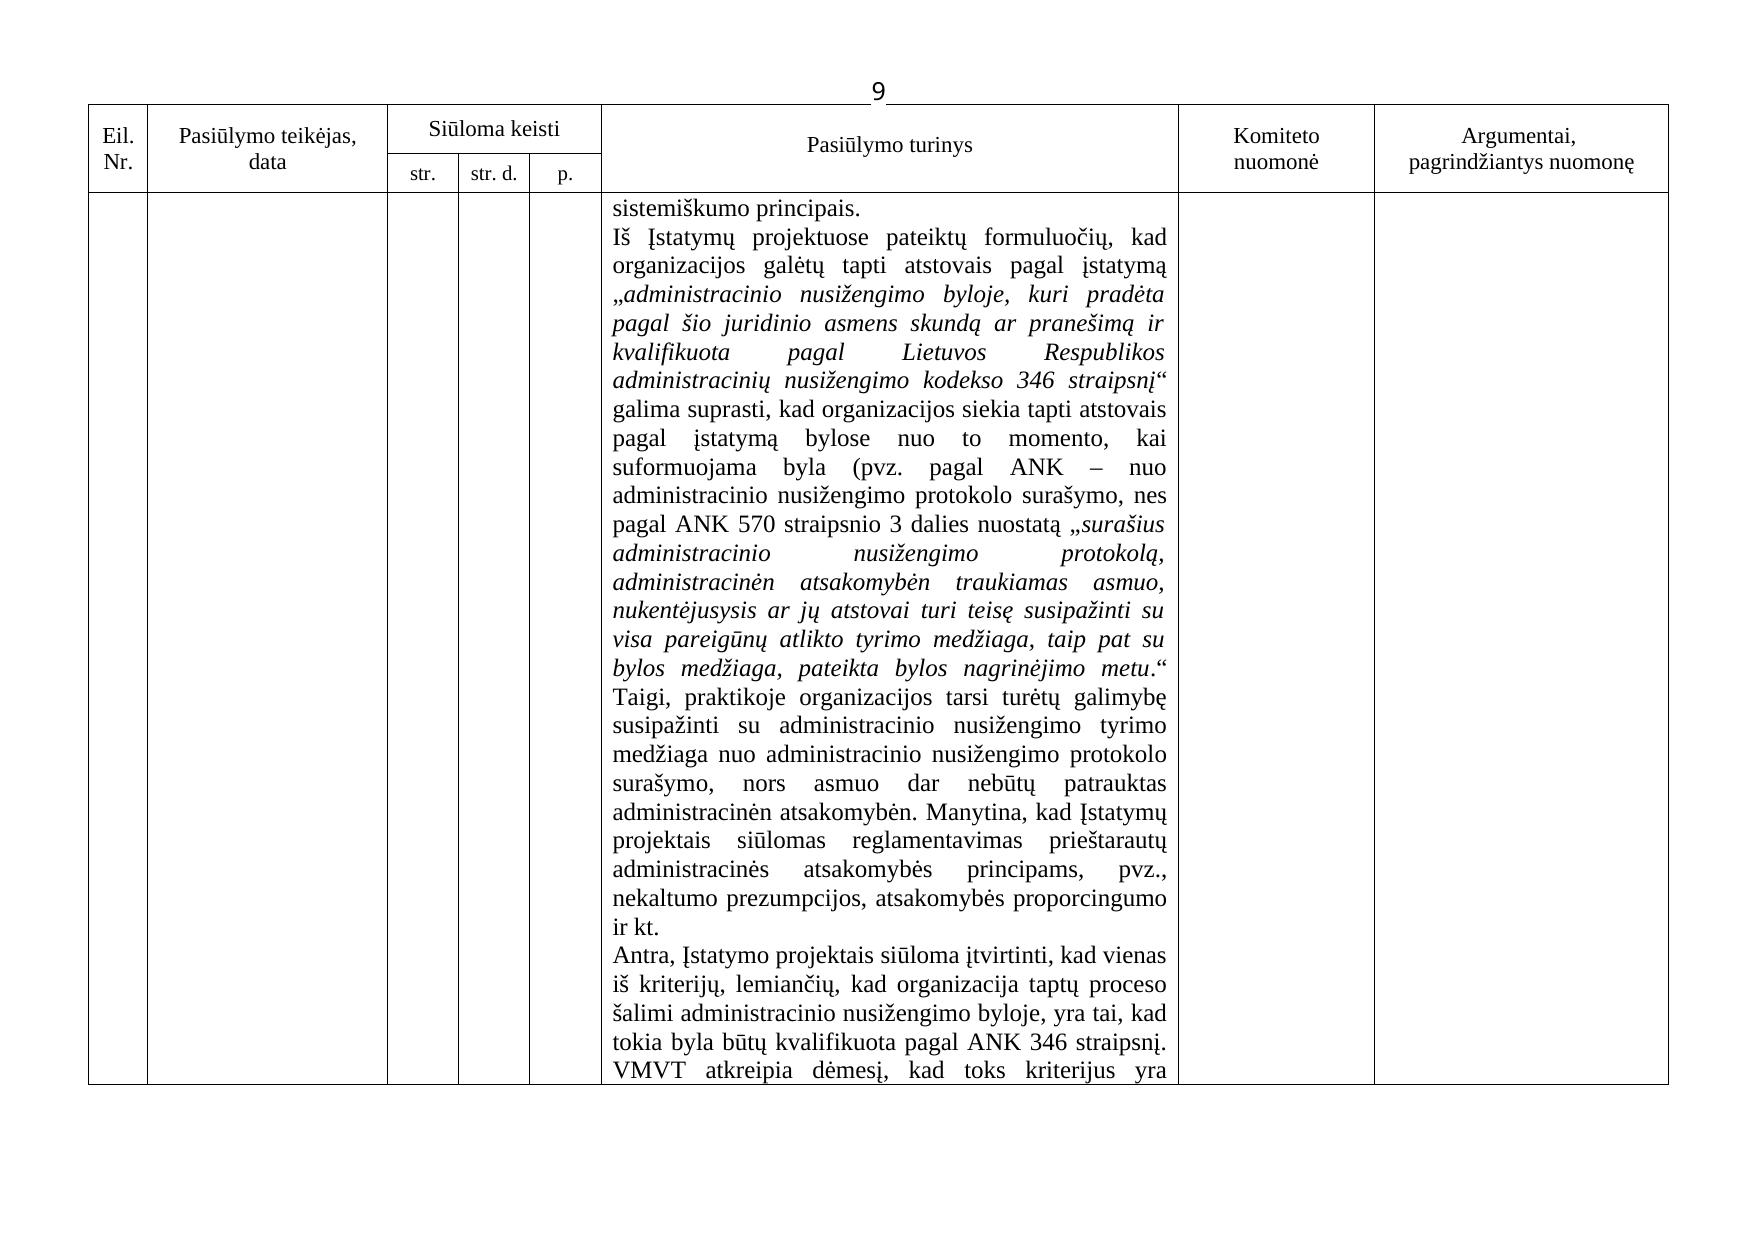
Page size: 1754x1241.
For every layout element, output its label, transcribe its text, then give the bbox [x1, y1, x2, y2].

table_cell sistemiškumo principais. Iš Įstatymų projektuose pateiktų formuluočių, kad organizacijos galėtų tapti atstovais pagal įstatymą „administracinio nusižengimo byloje, kuri pradėta pagal šio juridinio asmens skundą ar pranešimą ir kvalifikuota pagal Lietuvos Respublikos administracinių nusižengimo kodekso 346 straipsnį“ galima suprasti, kad organizacijos siekia tapti atstovais pagal įstatymą bylose nuo to momento, kai suformuojama byla (pvz. pagal ANK – nuo administracinio nusižengimo protokolo surašymo, nes pagal ANK 570 straipsnio 3 dalies nuostatą „surašius administracinio nusižengimo protokolą, administracinėn atsakomybėn traukiamas asmuo, nukentėjusysis ar jų atstovai turi teisę susipažinti su visa pareigūnų atlikto tyrimo medžiaga, taip pat su bylos medžiaga, pateikta bylos nagrinėjimo metu.“ Taigi, praktikoje organizacijos tarsi turėtų galimybę susipažinti su administracinio nusižengimo tyrimo medžiaga nuo administracinio nusižengimo protokolo surašymo, nors asmuo dar nebūtų patrauktas administracinėn atsakomybėn. Manytina, kad Įstatymų projektais siūlomas reglamentavimas prieštarautų administracinės atsakomybės principams, pvz., nekaltumo prezumpcijos, atsakomybės proporcingumo ir kt. Antra, Įstatymo projektais siūloma įtvirtinti, kad vienas iš kriterijų, lemiančių, kad organizacija taptų proceso šalimi administracinio nusižengimo byloje, yra tai, kad tokia byla būtų kvalifikuota pagal ANK 346 straipsnį. VMVT atkreipia dėmesį, kad toks kriterijus yra [602, 193, 1178, 1084]
table_cell [89, 193, 147, 1084]
table_cell [1179, 193, 1374, 1084]
table_header Argumentai, pagrindžiantys nuomonę [1375, 105, 1668, 192]
table_cell str. [388, 154, 458, 192]
table_header Pasiūlymo teikėjas, data [148, 105, 387, 192]
table_cell [530, 193, 601, 1084]
table_header Siūloma keisti [388, 105, 601, 153]
table_cell p. [530, 154, 601, 192]
table_header Eil. Nr. [89, 105, 147, 192]
table_cell str. d. [459, 154, 529, 192]
table_header Pasiūlymo turinys [602, 105, 1178, 192]
table_cell [388, 193, 458, 1084]
table_cell [459, 193, 529, 1084]
table_cell [1375, 193, 1668, 1084]
table_cell [148, 193, 387, 1084]
table_header Komiteto nuomonė [1179, 105, 1374, 192]
